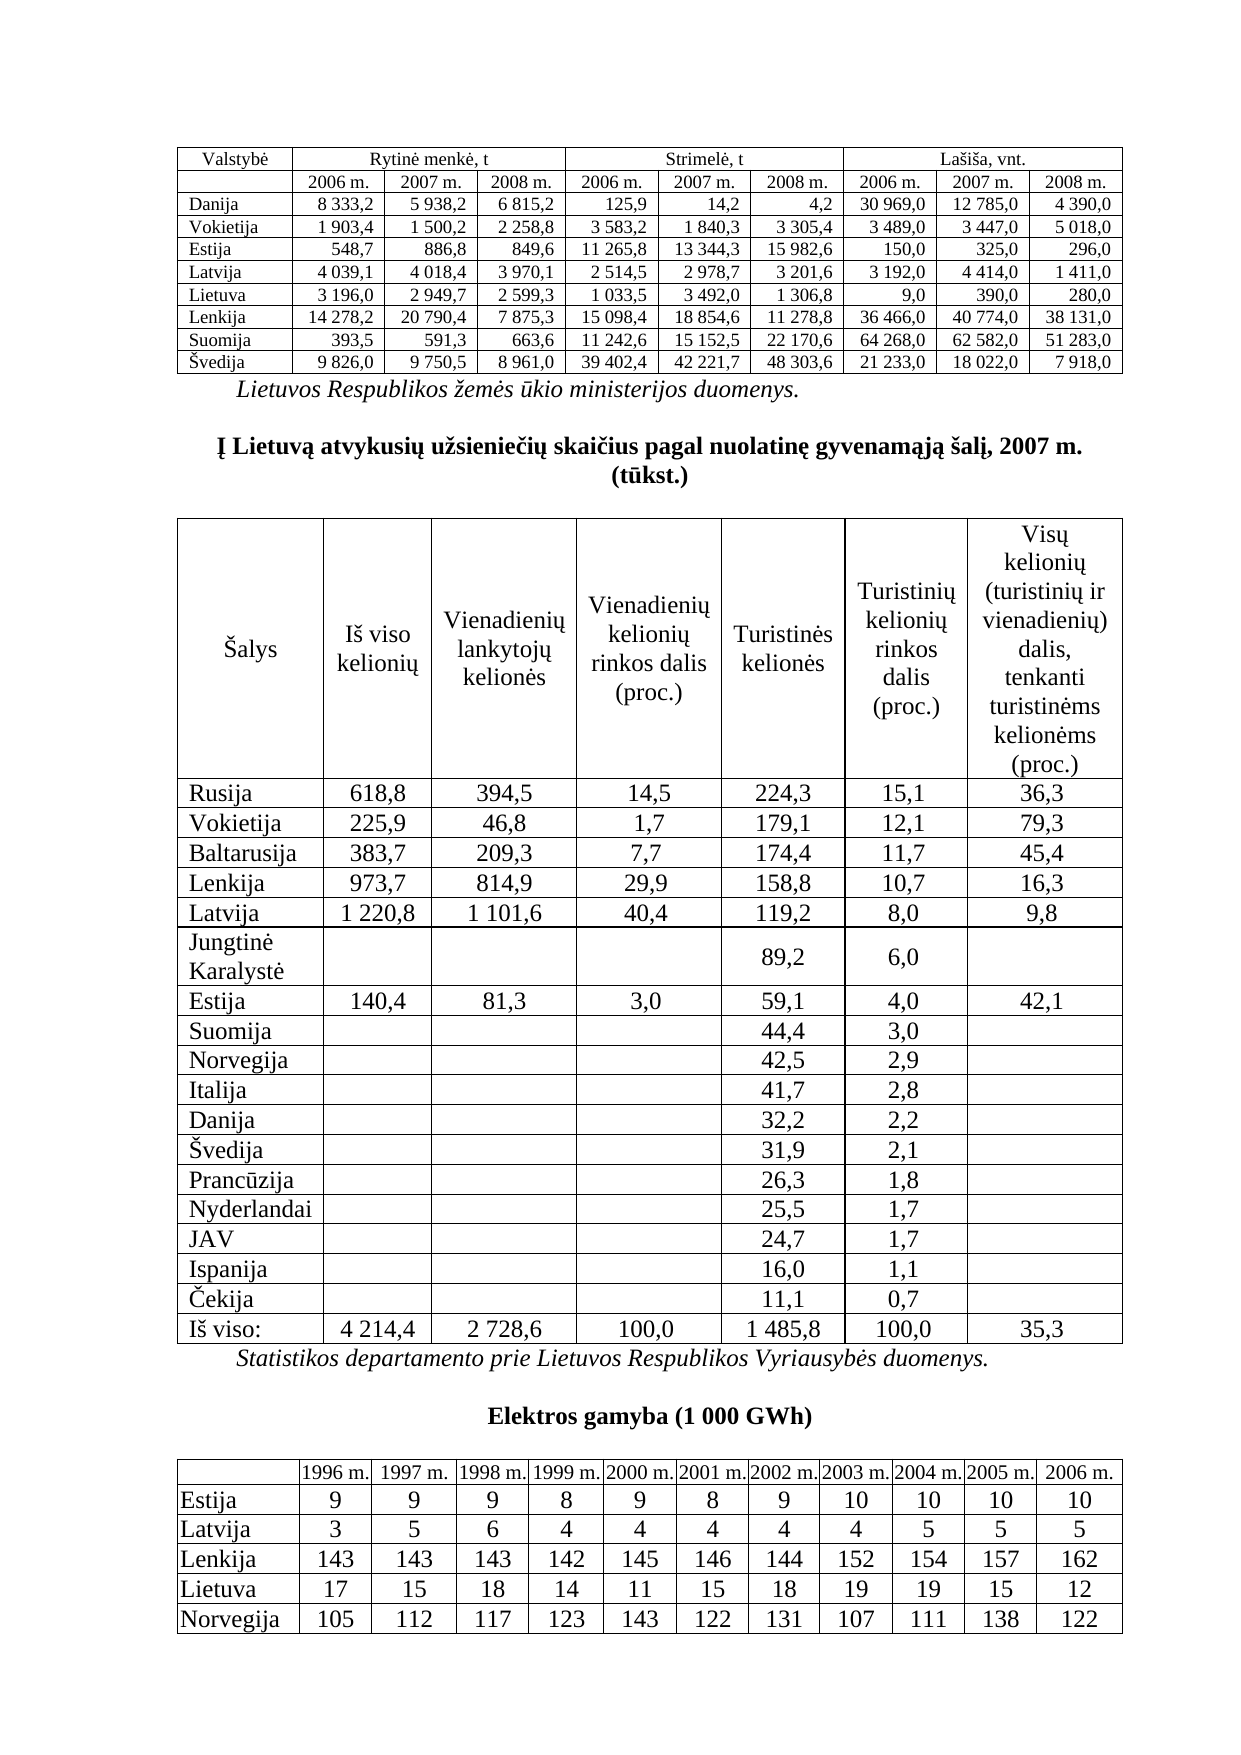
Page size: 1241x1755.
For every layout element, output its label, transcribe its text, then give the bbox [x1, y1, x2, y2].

table_cell 14,5 [577, 779, 721, 807]
table_cell 3 970,1 [478, 261, 565, 282]
table_cell 30 969,0 [844, 193, 936, 215]
table_cell [324, 1046, 431, 1074]
table_cell 7 918,0 [1030, 351, 1122, 373]
table_header 2001 m. [677, 1460, 748, 1484]
table_cell 12 [1037, 1574, 1122, 1603]
table_cell 24,7 [722, 1224, 844, 1253]
table_cell 390,0 [937, 284, 1029, 305]
table_cell 2 258,8 [478, 216, 565, 237]
table_cell 15 [372, 1574, 456, 1603]
table_cell 146 [677, 1544, 748, 1573]
table_cell 81,3 [432, 986, 576, 1015]
table_cell 143 [300, 1544, 371, 1573]
table_cell 10 [1037, 1485, 1122, 1513]
table_cell 64 268,0 [844, 329, 936, 350]
table_cell 9 [372, 1485, 456, 1513]
table_header Strimelė, t [566, 148, 843, 169]
table_cell 11,1 [722, 1284, 844, 1313]
table_header 1996 m. [300, 1460, 371, 1484]
table_cell 0,7 [846, 1284, 967, 1313]
table_cell 3,0 [846, 1016, 967, 1044]
table_cell Prancūzija [178, 1165, 323, 1193]
table_cell 2006 m. [293, 171, 384, 192]
table_cell 591,3 [385, 329, 477, 350]
text Statistikos departamento prie Lietuvos Respublikos Vyriausybės duomenys. [177, 1344, 1122, 1372]
table_cell 122 [677, 1604, 748, 1633]
table_cell Lenkija [178, 306, 292, 328]
table_header 2002 m. [749, 1460, 819, 1484]
table_cell 7,7 [577, 838, 721, 867]
table_cell Jungtinė Karalystė [178, 928, 323, 985]
table_cell 3 196,0 [293, 284, 384, 305]
table_cell 2 599,3 [478, 284, 565, 305]
table_cell 1,1 [846, 1254, 967, 1283]
table_cell 13 344,3 [659, 238, 750, 260]
table_cell 100,0 [846, 1314, 967, 1342]
table_cell 29,9 [577, 868, 721, 897]
table_cell 4 [749, 1515, 819, 1543]
table_cell 16,3 [968, 868, 1122, 897]
table_cell Nyderlandai [178, 1195, 323, 1223]
table_cell 15 098,4 [566, 306, 658, 328]
table_cell Suomija [178, 329, 292, 350]
table_cell 51 283,0 [1030, 329, 1122, 350]
table_cell Danija [178, 193, 292, 215]
table_cell [432, 1165, 576, 1193]
table_cell Lenkija [178, 868, 323, 897]
table_cell [324, 1105, 431, 1134]
table_cell 3 305,4 [751, 216, 843, 237]
table_cell [968, 1284, 1122, 1313]
table_cell [432, 1105, 576, 1134]
table_cell 9,0 [844, 284, 936, 305]
table_cell 142 [529, 1544, 603, 1573]
table_cell 1 840,3 [659, 216, 750, 237]
table_cell 62 582,0 [937, 329, 1029, 350]
text Į Lietuvą atvykusių užsieniečių skaičius pagal nuolatinę gyvenamąją šalį, 2007 m. (tūkst.) [177, 431, 1122, 489]
table_cell 2,2 [846, 1105, 967, 1134]
table_cell 9,8 [968, 898, 1122, 926]
table_cell 849,6 [478, 238, 565, 260]
table_cell 150,0 [844, 238, 936, 260]
table_cell 2008 m. [478, 171, 565, 192]
table_cell 5 [372, 1515, 456, 1543]
table_cell [432, 1224, 576, 1253]
table_cell 394,5 [432, 779, 576, 807]
table_cell 158,8 [722, 868, 844, 897]
table_cell 140,4 [324, 986, 431, 1015]
table_cell Rusija [178, 779, 323, 807]
table_cell 17 [300, 1574, 371, 1603]
table_cell 886,8 [385, 238, 477, 260]
table_cell 2 978,7 [659, 261, 750, 282]
table_cell 6 815,2 [478, 193, 565, 215]
table_cell 40 774,0 [937, 306, 1029, 328]
table_cell 12 785,0 [937, 193, 1029, 215]
table_cell 224,3 [722, 779, 844, 807]
table_cell 4 [677, 1515, 748, 1543]
table_cell 42,5 [722, 1046, 844, 1074]
table_cell 4 [820, 1515, 892, 1543]
table_cell [324, 1224, 431, 1253]
table_cell Iš viso: [178, 1314, 323, 1342]
table_cell 46,8 [432, 808, 576, 837]
table_cell 2 949,7 [385, 284, 477, 305]
table_cell 10 [820, 1485, 892, 1513]
table_cell 152 [820, 1544, 892, 1573]
table_cell 3 [300, 1515, 371, 1543]
table_cell 1 485,8 [722, 1314, 844, 1342]
table_cell 143 [372, 1544, 456, 1573]
table_cell 2,9 [846, 1046, 967, 1074]
table_cell 9 [749, 1485, 819, 1513]
table_cell 35,3 [968, 1314, 1122, 1342]
table_header 1998 m. [457, 1460, 528, 1484]
table_cell [324, 1165, 431, 1193]
table_cell [968, 1195, 1122, 1223]
table_cell 111 [893, 1604, 964, 1633]
table_header 2004 m. [893, 1460, 964, 1484]
table_cell JAV [178, 1224, 323, 1253]
table_cell [577, 1105, 721, 1134]
table_cell 79,3 [968, 808, 1122, 837]
table_cell [968, 1075, 1122, 1104]
table_cell 15,1 [846, 779, 967, 807]
table_cell 8 [529, 1485, 603, 1513]
table_cell 19 [820, 1574, 892, 1603]
table_cell Suomija [178, 1016, 323, 1044]
table_cell Latvija [178, 1515, 299, 1543]
table_header Valstybė [178, 148, 292, 169]
table_cell 20 790,4 [385, 306, 477, 328]
table_cell [968, 1135, 1122, 1164]
table_cell 9 [300, 1485, 371, 1513]
table_cell 154 [893, 1544, 964, 1573]
table_cell 1 101,6 [432, 898, 576, 926]
table_cell [324, 1254, 431, 1283]
table_cell 119,2 [722, 898, 844, 926]
table_cell [577, 1224, 721, 1253]
table_cell 2,8 [846, 1075, 967, 1104]
table_cell 10,7 [846, 868, 967, 897]
table_cell Italija [178, 1075, 323, 1104]
table_cell 3 192,0 [844, 261, 936, 282]
table_cell [968, 1165, 1122, 1193]
table_cell [968, 1046, 1122, 1074]
table_cell 2008 m. [1030, 171, 1122, 192]
table_cell 4 214,4 [324, 1314, 431, 1342]
table_cell 36,3 [968, 779, 1122, 807]
table_cell 209,3 [432, 838, 576, 867]
table_cell Norvegija [178, 1046, 323, 1074]
table_header 1999 m. [529, 1460, 603, 1484]
table_cell [968, 1016, 1122, 1044]
table_cell Čekija [178, 1284, 323, 1313]
table_cell 5 018,0 [1030, 216, 1122, 237]
table_header 2000 m. [604, 1460, 676, 1484]
table_cell 19 [893, 1574, 964, 1603]
table_cell [324, 1135, 431, 1164]
table_header Vienadienių lankytojų kelionės [432, 519, 576, 777]
table_cell 296,0 [1030, 238, 1122, 260]
table_cell Baltarusija [178, 838, 323, 867]
table_cell 8 961,0 [478, 351, 565, 373]
table_cell [324, 928, 431, 985]
table_cell [432, 1135, 576, 1164]
table_header 2006 m. [1037, 1460, 1122, 1484]
table_cell Estija [178, 986, 323, 1015]
table_cell [577, 1016, 721, 1044]
table_header Turistinės kelionės [722, 519, 844, 777]
table_cell 4 390,0 [1030, 193, 1122, 215]
table_cell 1,7 [846, 1224, 967, 1253]
table_cell 143 [604, 1604, 676, 1633]
table_header Visų kelionių (turistinių ir vienadienių) dalis, tenkanti turistinėms kelionėms (proc.) [968, 519, 1122, 777]
table_cell 38 131,0 [1030, 306, 1122, 328]
table_cell 89,2 [722, 928, 844, 985]
table_cell 45,4 [968, 838, 1122, 867]
table_cell [432, 928, 576, 985]
table_cell Latvija [178, 898, 323, 926]
table_cell 2 514,5 [566, 261, 658, 282]
table_cell Danija [178, 1105, 323, 1134]
table_cell 15 [677, 1574, 748, 1603]
table_cell 39 402,4 [566, 351, 658, 373]
table_cell [432, 1254, 576, 1283]
table_cell 18 [749, 1574, 819, 1603]
table_header 2003 m. [820, 1460, 892, 1484]
table_cell 383,7 [324, 838, 431, 867]
table_cell 18 854,6 [659, 306, 750, 328]
table_cell [324, 1075, 431, 1104]
table_cell 25,5 [722, 1195, 844, 1223]
table_cell 107 [820, 1604, 892, 1633]
table_cell 1 411,0 [1030, 261, 1122, 282]
table_cell 973,7 [324, 868, 431, 897]
table_cell Estija [178, 1485, 299, 1513]
table_cell 1 903,4 [293, 216, 384, 237]
table_cell 21 233,0 [844, 351, 936, 373]
table_cell 3 447,0 [937, 216, 1029, 237]
table_cell 8 [677, 1485, 748, 1513]
table_cell 1 500,2 [385, 216, 477, 237]
table_cell [577, 1195, 721, 1223]
table_cell 225,9 [324, 808, 431, 837]
table_cell 105 [300, 1604, 371, 1633]
table_cell 2 728,6 [432, 1314, 576, 1342]
table_cell 5 [965, 1515, 1036, 1543]
table_cell [178, 171, 292, 192]
table_cell 143 [457, 1544, 528, 1573]
table_cell [577, 1075, 721, 1104]
table_cell [577, 1254, 721, 1283]
table_cell 1 306,8 [751, 284, 843, 305]
table_cell 179,1 [722, 808, 844, 837]
table_cell 157 [965, 1544, 1036, 1573]
text Elektros gamyba (1 000 GWh) [177, 1401, 1122, 1430]
table_cell Estija [178, 238, 292, 260]
table_header Iš viso kelionių [324, 519, 431, 777]
table_cell 3 583,2 [566, 216, 658, 237]
table_cell 9 [457, 1485, 528, 1513]
table_cell Vokietija [178, 216, 292, 237]
table_cell Švedija [178, 1135, 323, 1164]
table_cell 22 170,6 [751, 329, 843, 350]
table_cell [432, 1284, 576, 1313]
table_cell [577, 1284, 721, 1313]
table_cell [968, 1105, 1122, 1134]
table_cell 59,1 [722, 986, 844, 1015]
table_cell [968, 1254, 1122, 1283]
table_cell [577, 1165, 721, 1193]
table_cell Norvegija [178, 1604, 299, 1633]
table_cell 145 [604, 1544, 676, 1573]
table_cell 122 [1037, 1604, 1122, 1633]
table_header Turistinių kelionių rinkos dalis (proc.) [846, 519, 967, 777]
table_cell [577, 1135, 721, 1164]
table_cell 11,7 [846, 838, 967, 867]
table_cell 16,0 [722, 1254, 844, 1283]
table_cell 11 265,8 [566, 238, 658, 260]
table_cell 1,8 [846, 1165, 967, 1193]
table_cell 9 826,0 [293, 351, 384, 373]
table_cell 15 152,5 [659, 329, 750, 350]
table_cell Lietuva [178, 284, 292, 305]
table_cell 1,7 [846, 1195, 967, 1223]
table_cell 7 875,3 [478, 306, 565, 328]
table_cell Švedija [178, 351, 292, 373]
table_cell 36 466,0 [844, 306, 936, 328]
table_cell 4 [604, 1515, 676, 1543]
table_cell 117 [457, 1604, 528, 1633]
table_cell [432, 1195, 576, 1223]
table_cell 42 221,7 [659, 351, 750, 373]
table_cell 6 [457, 1515, 528, 1543]
table_cell 10 [893, 1485, 964, 1513]
table_header Rytinė menkė, t [293, 148, 565, 169]
table_cell 174,4 [722, 838, 844, 867]
text Lietuvos Respublikos žemės ūkio ministerijos duomenys. [177, 374, 1122, 403]
table_cell 280,0 [1030, 284, 1122, 305]
table_cell [968, 928, 1122, 985]
table_cell 5 [1037, 1515, 1122, 1543]
table_cell 1 220,8 [324, 898, 431, 926]
table_cell 123 [529, 1604, 603, 1633]
table_cell 11 278,8 [751, 306, 843, 328]
table_cell 14 278,2 [293, 306, 384, 328]
table_cell [432, 1046, 576, 1074]
table_cell 2006 m. [844, 171, 936, 192]
table_cell 4 039,1 [293, 261, 384, 282]
table_cell 2007 m. [937, 171, 1029, 192]
table_cell Lenkija [178, 1544, 299, 1573]
table_cell 15 982,6 [751, 238, 843, 260]
table_cell 40,4 [577, 898, 721, 926]
table_cell 4 [529, 1515, 603, 1543]
table_cell [432, 1016, 576, 1044]
table_cell 11 242,6 [566, 329, 658, 350]
table_cell 2,1 [846, 1135, 967, 1164]
table_cell 9 750,5 [385, 351, 477, 373]
table_cell 8 333,2 [293, 193, 384, 215]
table_cell Vokietija [178, 808, 323, 837]
table_cell 26,3 [722, 1165, 844, 1193]
table_cell 3 489,0 [844, 216, 936, 237]
table_cell 100,0 [577, 1314, 721, 1342]
table_cell [577, 928, 721, 985]
table_header [178, 1460, 299, 1484]
table_cell 3 492,0 [659, 284, 750, 305]
table_cell 18 [457, 1574, 528, 1603]
table_header Šalys [178, 519, 323, 777]
table_cell 3 201,6 [751, 261, 843, 282]
table_cell 4 414,0 [937, 261, 1029, 282]
table_cell 15 [965, 1574, 1036, 1603]
table_cell 6,0 [846, 928, 967, 985]
table_cell 138 [965, 1604, 1036, 1633]
table_cell 4,0 [846, 986, 967, 1015]
table_cell 2008 m. [751, 171, 843, 192]
table_cell 4 018,4 [385, 261, 477, 282]
table_cell 5 938,2 [385, 193, 477, 215]
table_cell 3,0 [577, 986, 721, 1015]
table_cell 41,7 [722, 1075, 844, 1104]
table_cell 144 [749, 1544, 819, 1573]
table_cell [324, 1195, 431, 1223]
table_cell 44,4 [722, 1016, 844, 1044]
table_cell 325,0 [937, 238, 1029, 260]
table_cell [968, 1224, 1122, 1253]
table_header Lašiša, vnt. [844, 148, 1122, 169]
table_cell 1,7 [577, 808, 721, 837]
table_cell 814,9 [432, 868, 576, 897]
table_header Vienadienių kelionių rinkos dalis (proc.) [577, 519, 721, 777]
table_cell [432, 1075, 576, 1104]
table_cell 4,2 [751, 193, 843, 215]
table_header 2005 m. [965, 1460, 1036, 1484]
table_cell 112 [372, 1604, 456, 1633]
table_cell 14 [529, 1574, 603, 1603]
table_cell 162 [1037, 1544, 1122, 1573]
table_cell 131 [749, 1604, 819, 1633]
table_cell 663,6 [478, 329, 565, 350]
table_cell 10 [965, 1485, 1036, 1513]
table_cell 2007 m. [659, 171, 750, 192]
table_cell Ispanija [178, 1254, 323, 1283]
table_cell 125,9 [566, 193, 658, 215]
table_cell 9 [604, 1485, 676, 1513]
table_cell 18 022,0 [937, 351, 1029, 373]
table_cell 32,2 [722, 1105, 844, 1134]
table_cell 1 033,5 [566, 284, 658, 305]
table_cell 42,1 [968, 986, 1122, 1015]
table_cell 2006 m. [566, 171, 658, 192]
table_cell Lietuva [178, 1574, 299, 1603]
table_cell 618,8 [324, 779, 431, 807]
table_cell 48 303,6 [751, 351, 843, 373]
table_cell 393,5 [293, 329, 384, 350]
table_cell [324, 1016, 431, 1044]
table_cell 5 [893, 1515, 964, 1543]
table_cell 11 [604, 1574, 676, 1603]
table_cell 8,0 [846, 898, 967, 926]
table_cell [577, 1046, 721, 1074]
table_cell 31,9 [722, 1135, 844, 1164]
table_header 1997 m. [372, 1460, 456, 1484]
table_cell 14,2 [659, 193, 750, 215]
table_cell 12,1 [846, 808, 967, 837]
table_cell Latvija [178, 261, 292, 282]
table_cell 548,7 [293, 238, 384, 260]
table_cell [324, 1284, 431, 1313]
table_cell 2007 m. [385, 171, 477, 192]
